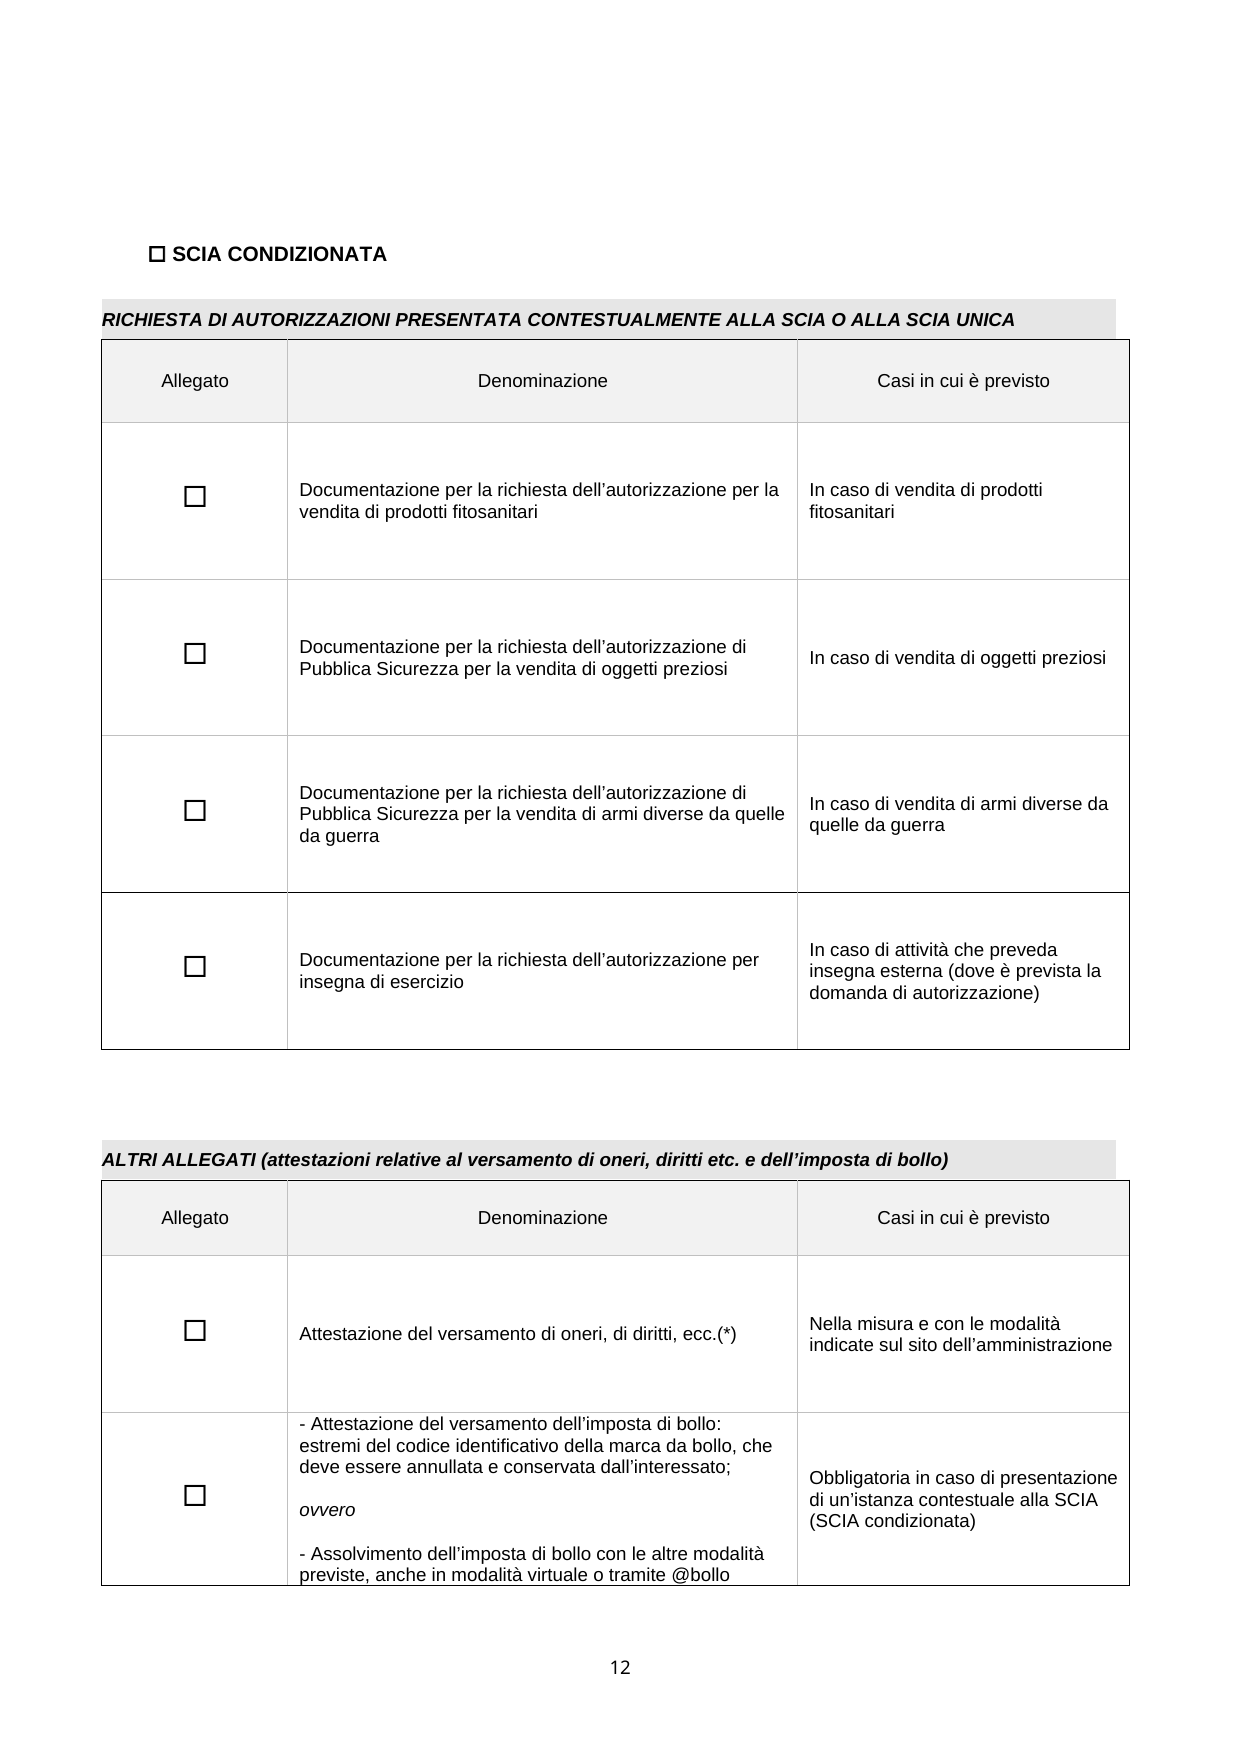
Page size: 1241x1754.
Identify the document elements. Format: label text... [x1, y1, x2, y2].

table_cell Obbligatoria in caso di presentazione di un’istanza contestuale alla SCIA (SCIA condizionata) [798, 1413, 1129, 1585]
table_cell Denominazione [288, 340, 797, 422]
table_cell Documentazione per la richiesta dell’autorizzazione per la vendita di prodotti fitosanitari [288, 423, 797, 578]
table_cell Allegato [102, 340, 287, 422]
table_cell Documentazione per la richiesta dell’autorizzazione di Pubblica Sicurezza per la vendita di oggetti preziosi [288, 580, 797, 735]
table_cell Nella misura e con le modalità indicate sul sito dell’amministrazione [798, 1256, 1129, 1412]
table_header RICHIESTA DI AUTORIZZAZIONI PRESENTATA CONTESTUALMENTE ALLA SCIA O ALLA SCIA UNICA [102, 299, 1116, 339]
table_header ALTRI ALLEGATI (attestazioni relative al versamento di oneri, diritti etc. e dell’imposta di bollo) [102, 1140, 1116, 1179]
table_cell  [102, 423, 287, 578]
table_cell  [102, 736, 287, 892]
table_header [1116, 1140, 1121, 1179]
table_cell Casi in cui è previsto [798, 1181, 1129, 1255]
table_header [1116, 299, 1121, 339]
table_cell Documentazione per la richiesta dell’autorizzazione per insegna di esercizio [288, 893, 797, 1048]
table_cell In caso di vendita di prodotti fitosanitari [798, 423, 1129, 578]
table_cell In caso di vendita di armi diverse da quelle da guerra [798, 736, 1129, 892]
table_cell Attestazione del versamento di oneri, di diritti, ecc.(*) [288, 1256, 797, 1412]
table_cell  [102, 1256, 287, 1412]
table_cell - Attestazione del versamento dell’imposta di bollo: estremi del codice identificativo della marca da bollo, che deve essere annullata e conservata dall’interessato; ovvero - Assolvimento dell’imposta di bollo con le altre modalità previste, anche in modalità virtuale o tramite @bollo [288, 1413, 797, 1585]
table_cell In caso di vendita di oggetti preziosi [798, 580, 1129, 735]
table_cell  [102, 893, 287, 1048]
table_cell  [102, 1413, 287, 1585]
table_cell Denominazione [288, 1181, 797, 1255]
table_cell Casi in cui è previsto [798, 340, 1129, 422]
table_cell Documentazione per la richiesta dell’autorizzazione di Pubblica Sicurezza per la vendita di armi diverse da quelle da guerra [288, 736, 797, 892]
table_cell In caso di attività che preveda insegna esterna (dove è prevista la domanda di autorizzazione) [798, 893, 1129, 1048]
table_header [1125, 1140, 1129, 1179]
table_cell Allegato [102, 1181, 287, 1255]
table_header [1125, 299, 1129, 339]
table_header [1121, 1140, 1125, 1179]
text  SCIA CONDIZIONATA [148, 242, 1122, 266]
table_cell  [102, 580, 287, 735]
table_header [1121, 299, 1125, 339]
